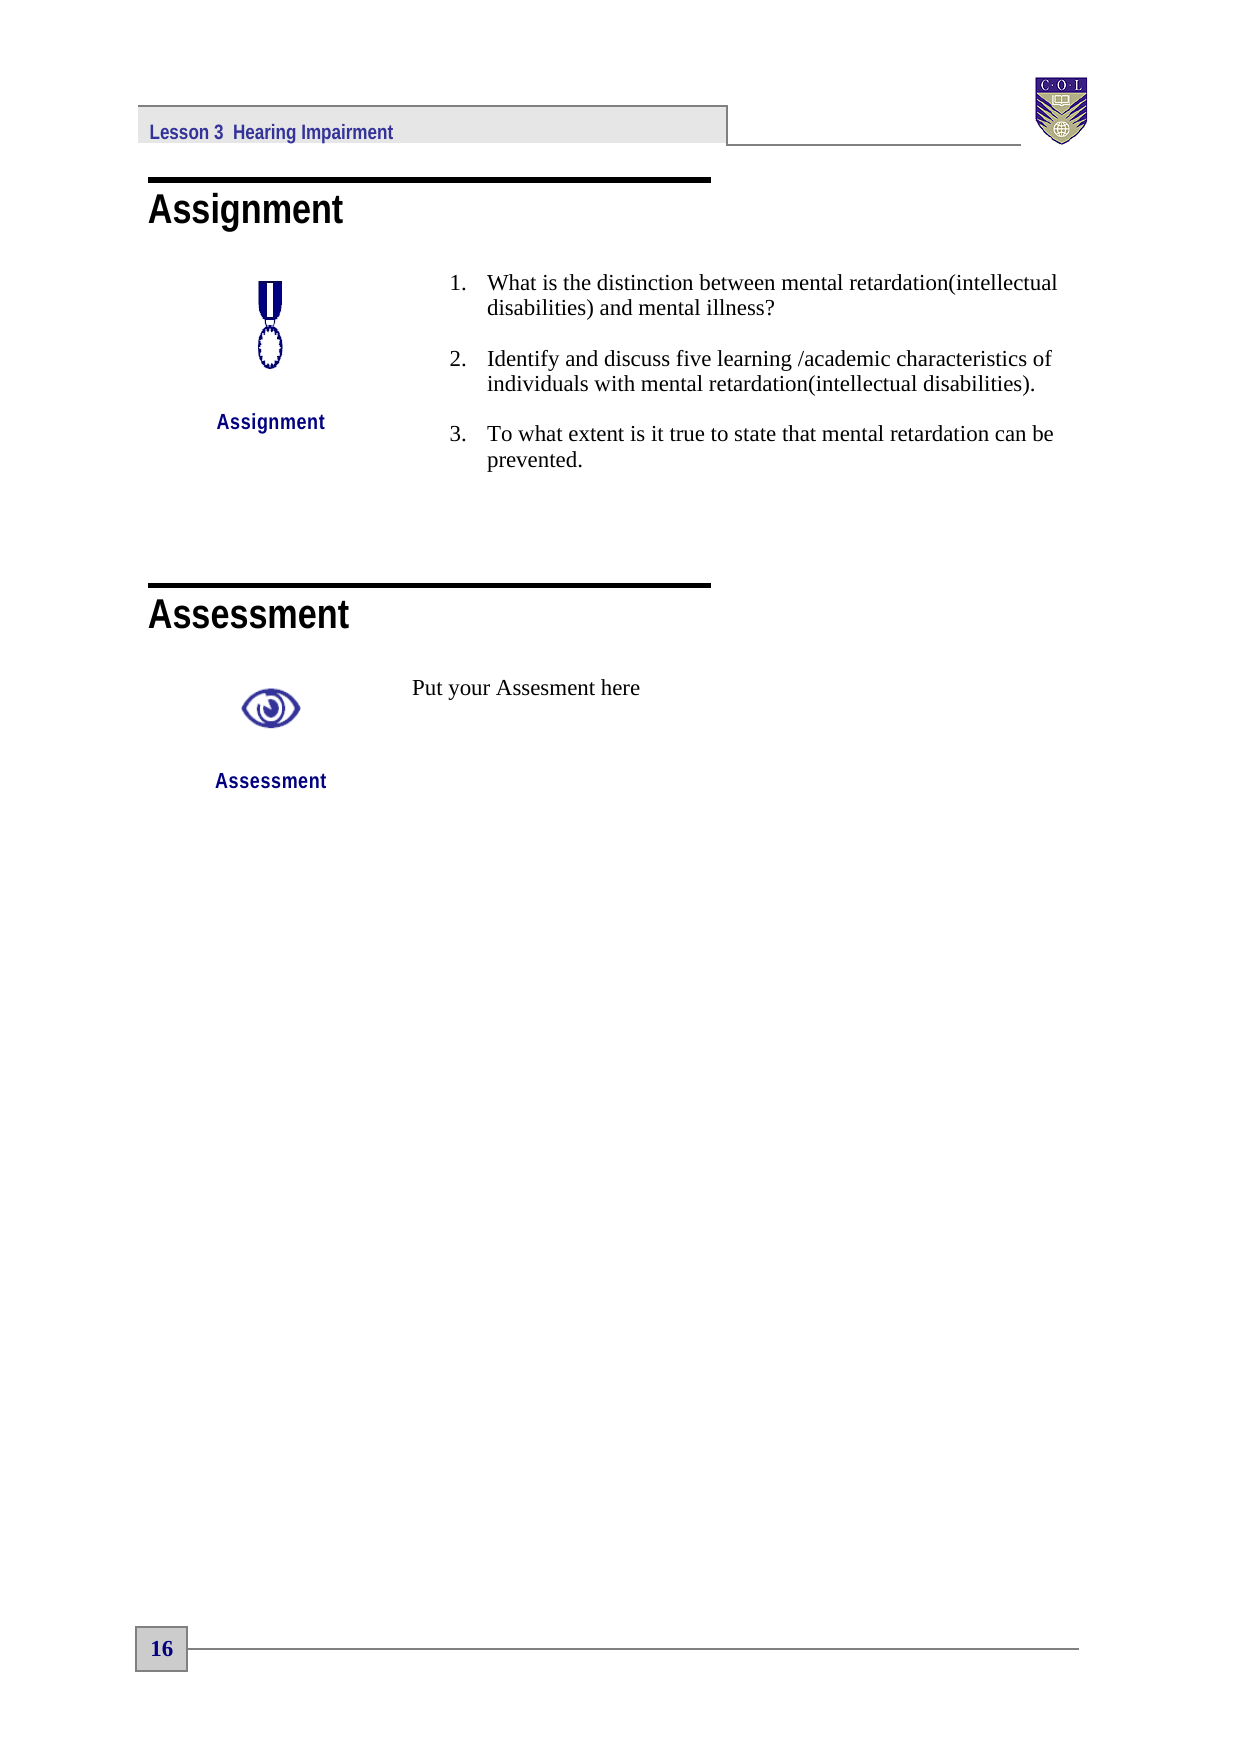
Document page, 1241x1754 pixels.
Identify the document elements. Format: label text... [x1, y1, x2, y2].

table_header Assessment [141, 663, 401, 806]
subtitle Assessment [148, 588, 711, 638]
table_header Assignment [141, 257, 401, 482]
table_header What is the distinction between mental retardation(intellectual disabilities) and mental illness? Identify and discuss five learning /academic characteristics of individuals with mental retardation(intellectual disabilities). To what extent is it true to state that mental retardation can be prevented. [401, 257, 1103, 482]
table_header Put your Assesment here [401, 663, 1103, 806]
picture [238, 684, 303, 734]
picture [256, 278, 285, 375]
subtitle Assignment [148, 183, 711, 232]
picture [1034, 76, 1088, 145]
